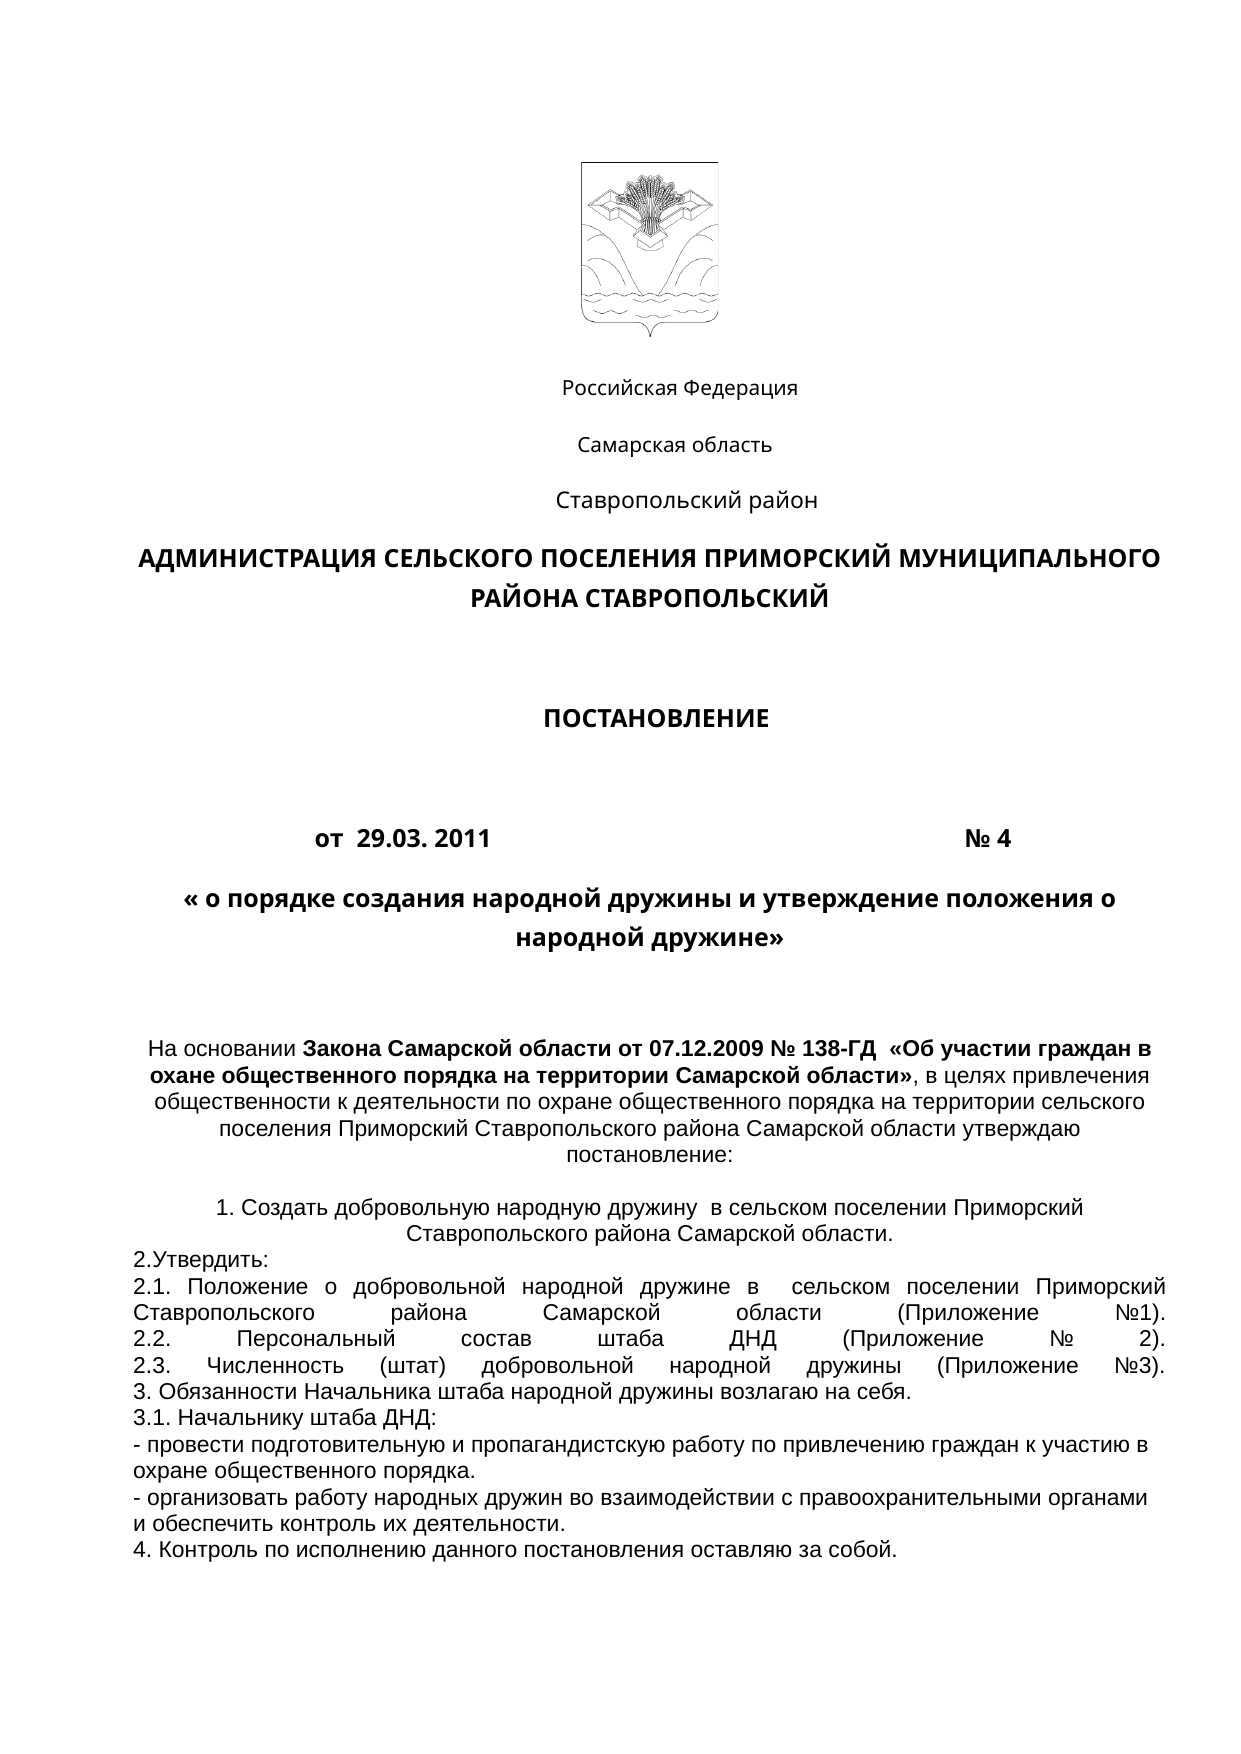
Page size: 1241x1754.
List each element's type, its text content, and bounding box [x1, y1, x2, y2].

text Самарская область [133, 427, 1166, 459]
text 2.Утвердить: 2.1. Положение о добровольной народной дружине в сельском поселении Приморский Ставропольского района Самарской области (Приложение №1). 2.2. Персональный состав штаба ДНД (Приложение № 2). 2.3. Численность (штат) добровольной народной дружины (Приложение №3). 3. Обязанности Начальника штаба народной дружины возлагаю на себя. [133, 1246, 1166, 1404]
text Российская Федерация [133, 371, 1166, 402]
text Ставропольский район [133, 484, 1166, 516]
text 3.1. Начальнику штаба ДНД: - провести подготовительную и пропагандистскую работу по привлечению граждан к участию в охране общественного порядка. - организовать работу народных дружин во взаимодействии с правоохранительными органами и обеспечить контроль их деятельности. 4. Контроль по исполнению данного постановления оставляю за собой. [133, 1404, 1166, 1589]
picture [581, 162, 719, 337]
text На основании Закона Самарской области от 07.12.2009 № 138-ГД «Об участии граждан в охане общественного порядка на территории Самарской области», в целях привлечения общественности к деятельности по охране общественного порядка на территории сельского поселения Приморский Ставропольского района Самарской области утверждаю постановление: 1. Создать добровольную народную дружину в сельском поселении Приморский Ставропольского района Самарской области. [133, 979, 1166, 1246]
text « о порядке создания народной дружины и утверждение положения о народной дружине» [133, 880, 1166, 953]
text от 29.03. 2011 № 4 [133, 820, 1166, 854]
text ПОСТАНОВЛЕНИЕ [133, 700, 1166, 734]
text АДМИНИСТРАЦИЯ СЕЛЬСКОГО ПОСЕЛЕНИЯ ПРИМОРСКИЙ МУНИЦИПАЛЬНОГО РАЙОНА СТАВРОПОЛЬСКИЙ [133, 541, 1166, 614]
